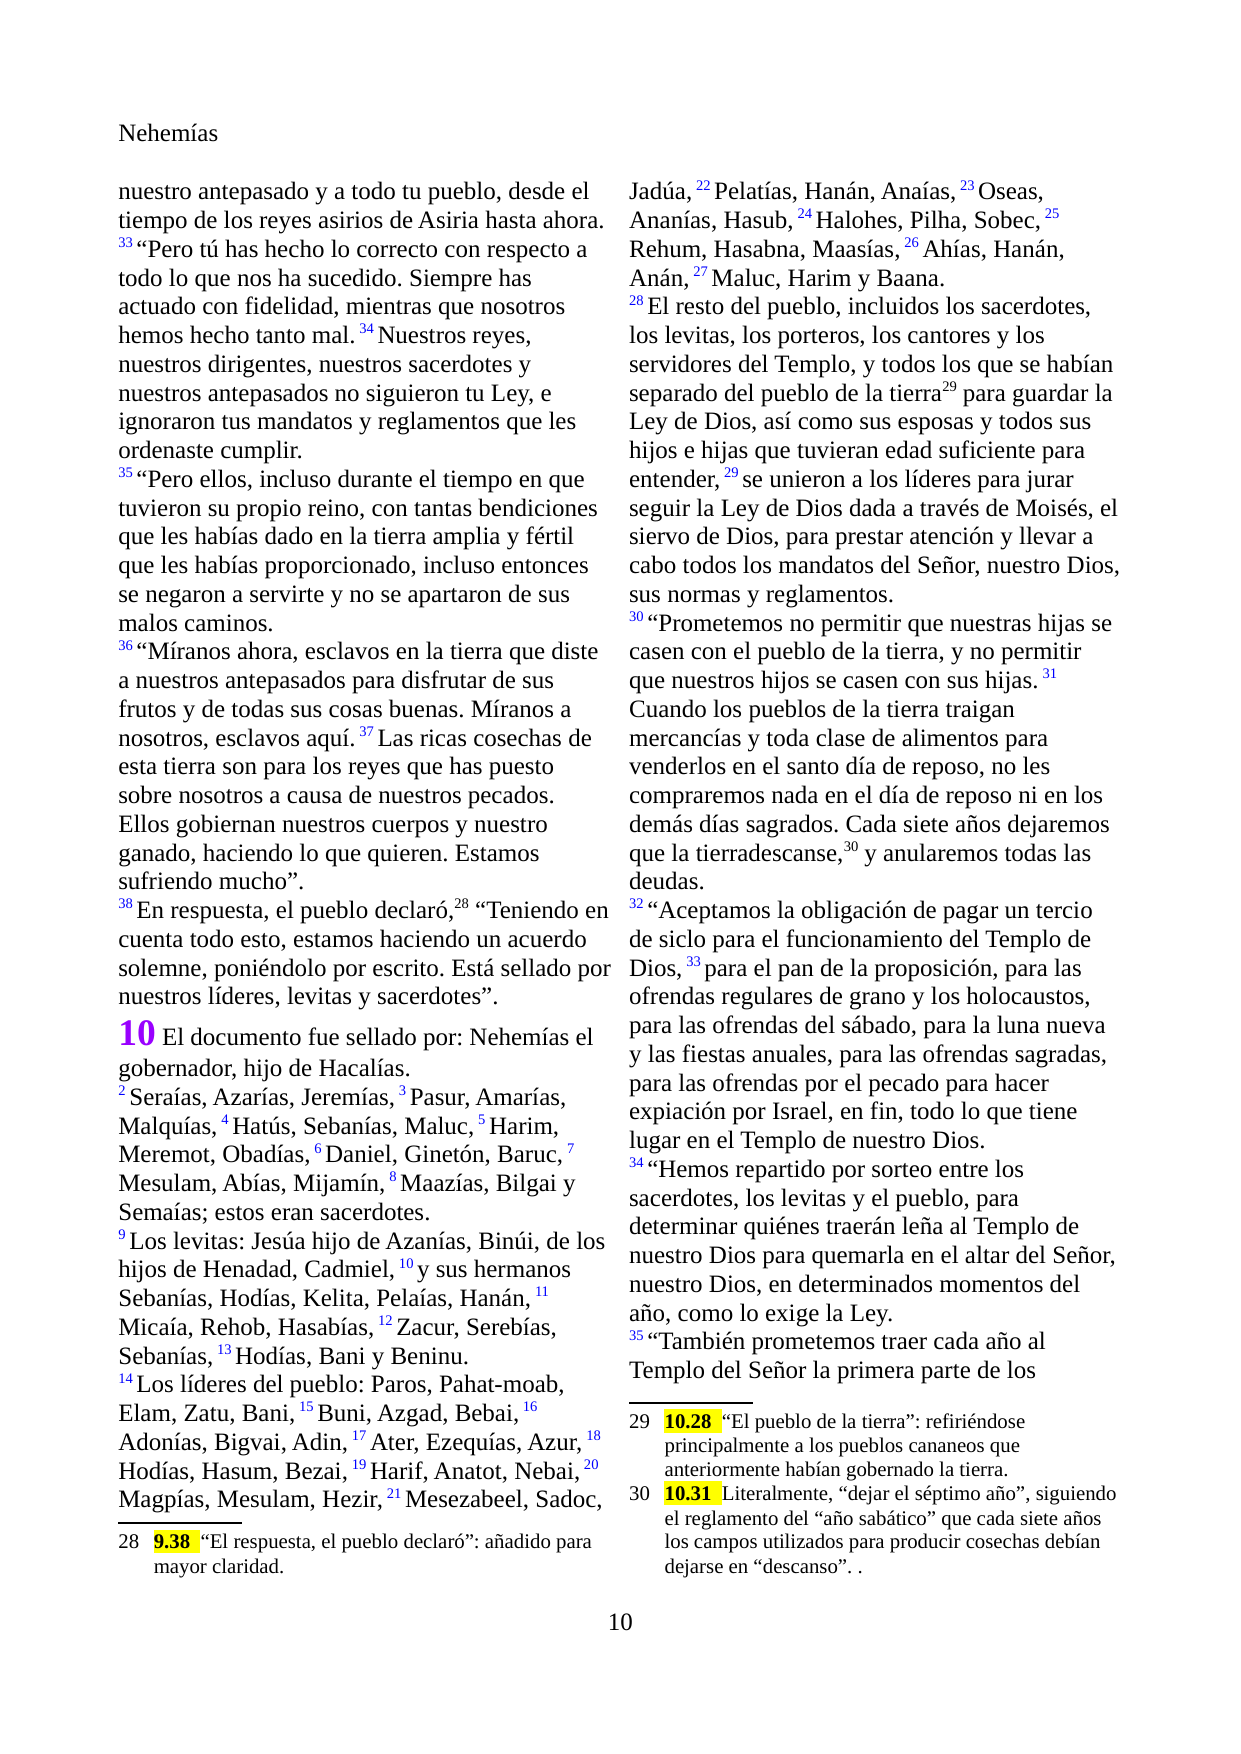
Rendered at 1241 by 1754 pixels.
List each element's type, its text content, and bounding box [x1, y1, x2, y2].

text 9 Los levitas: Jesúa hijo de Azanías, Binúi, de los hijos de Henadad, Cadmiel, 10 y sus hermanos Sebanías, Hodías, Kelita, Pelaías, Hanán, 11 Micaía, Rehob, Hasabías, 12 Zacur, Serebías, Sebanías, 13 Hodías, Bani y Beninu. [118, 1226, 611, 1369]
text 14 Los líderes del pueblo: Paros, Pahat-moab, Elam, Zatu, Bani, 15 Buni, Azgad, Bebai, 16 Adonías, Bigvai, Adin, 17 Ater, Ezequías, Azur, 18 Hodías, Hasum, Bezai, 19 Harif, Anatot, Nebai, 20 Magpías, Mesulam, Hezir, 21 Mesezabeel, Sadoc, [118, 1369, 611, 1513]
text 30 “Prometemos no permitir que nuestras hijas se casen con el pueblo de la tierra, y no permitir que nuestros hijos se casen con sus hijas. 31 Cuando los pueblos de la tierra traigan mercancías y toda clase de alimentos para venderlos en el santo día de reposo, no les compraremos nada en el día de reposo ni en los demás días sagrados. Cada siete años dejaremos que la tierradescanse, y anularemos todas las deudas. [629, 608, 1122, 895]
text Jadúa, 22 Pelatías, Hanán, Anaías, 23 Oseas, Ananías, Hasub, 24 Halohes, Pilha, Sobec, 25 Rehum, Hasabna, Maasías, 26 Ahías, Hanán, Anán, 27 Maluc, Harim y Baana. [629, 176, 1122, 291]
text 9.38 “El respuesta, el pueblo declaró”: añadido para mayor claridad. [118, 1529, 611, 1578]
text 10.31 Literalmente, “dejar el séptimo año”, siguiendo el reglamento del “año sabático” que cada siete años los campos utilizados para producir cosechas debían dejarse en “descanso”. . [629, 1481, 1122, 1578]
text 33 “Pero tú has hecho lo correcto con respecto a todo lo que nos ha sucedido. Siempre has actuado con fidelidad, mientras que nosotros hemos hecho tanto mal. 34 Nuestros reyes, nuestros dirigentes, nuestros sacerdotes y nuestros antepasados no siguieron tu Ley, e ignoraron tus mandatos y reglamentos que les ordenaste cumplir. [118, 234, 611, 464]
text 35 “Pero ellos, incluso durante el tiempo en que tuvieron su propio reino, con tantas bendiciones que les habías dado en la tierra amplia y fértil que les habías proporcionado, incluso entonces se negaron a servirte y no se apartaron de sus malos caminos. [118, 464, 611, 636]
text 35 “También prometemos traer cada año al Templo del Señor la primera parte de los [629, 1326, 1122, 1384]
text 36 “Míranos ahora, esclavos en la tierra que diste a nuestros antepasados para disfrutar de sus frutos y de todas sus cosas buenas. Míranos a nosotros, esclavos aquí. 37 Las ricas cosechas de esta tierra son para los reyes que has puesto sobre nosotros a causa de nuestros pecados. Ellos gobiernan nuestros cuerpos y nuestro ganado, haciendo lo que quieren. Estamos sufriendo mucho”. [118, 636, 611, 895]
text 32 “Aceptamos la obligación de pagar un tercio de siclo para el funcionamiento del Templo de Dios, 33 para el pan de la proposición, para las ofrendas regulares de grano y los holocaustos, para las ofrendas del sábado, para la luna nueva y las fiestas anuales, para las ofrendas sagradas, para las ofrendas por el pecado para hacer expiación por Israel, en fin, todo lo que tiene lugar en el Templo de nuestro Dios. [629, 895, 1122, 1154]
text 34 “Hemos repartido por sorteo entre los sacerdotes, los levitas y el pueblo, para determinar quiénes traerán leña al Templo de nuestro Dios para quemarla en el altar del Señor, nuestro Dios, en determinados momentos del año, como lo exige la Ley. [629, 1154, 1122, 1326]
text 10 El documento fue sellado por: Nehemías el gobernador, hijo de Hacalías. [118, 1010, 611, 1082]
text 28 El resto del pueblo, incluidos los sacerdotes, los levitas, los porteros, los cantores y los servidores del Templo, y todos los que se habían separado del pueblo de la tierra para guardar la Ley de Dios, así como sus esposas y todos sus hijos e hijas que tuvieran edad suficiente para entender, 29 se unieron a los líderes para jurar seguir la Ley de Dios dada a través de Moisés, el siervo de Dios, para prestar atención y llevar a cabo todos los mandatos del Señor, nuestro Dios, sus normas y reglamentos. [629, 291, 1122, 608]
text nuestro antepasado y a todo tu pueblo, desde el tiempo de los reyes asirios de Asiria hasta ahora. [118, 176, 611, 234]
text 2 Seraías, Azarías, Jeremías, 3 Pasur, Amarías, Malquías, 4 Hatús, Sebanías, Maluc, 5 Harim, Meremot, Obadías, 6 Daniel, Ginetón, Baruc, 7 Mesulam, Abías, Mijamín, 8 Maazías, Bilgai y Semaías; estos eran sacerdotes. [118, 1082, 611, 1226]
text 10.28 “El pueblo de la tierra”: refiriéndose principalmente a los pueblos cananeos que anteriormente habían gobernado la tierra. [629, 1409, 1122, 1481]
text 38 En respuesta, el pueblo declaró, “Teniendo en cuenta todo esto, estamos haciendo un acuerdo solemne, poniéndolo por escrito. Está sellado por nuestros líderes, levitas y sacerdotes”. [118, 895, 611, 1010]
